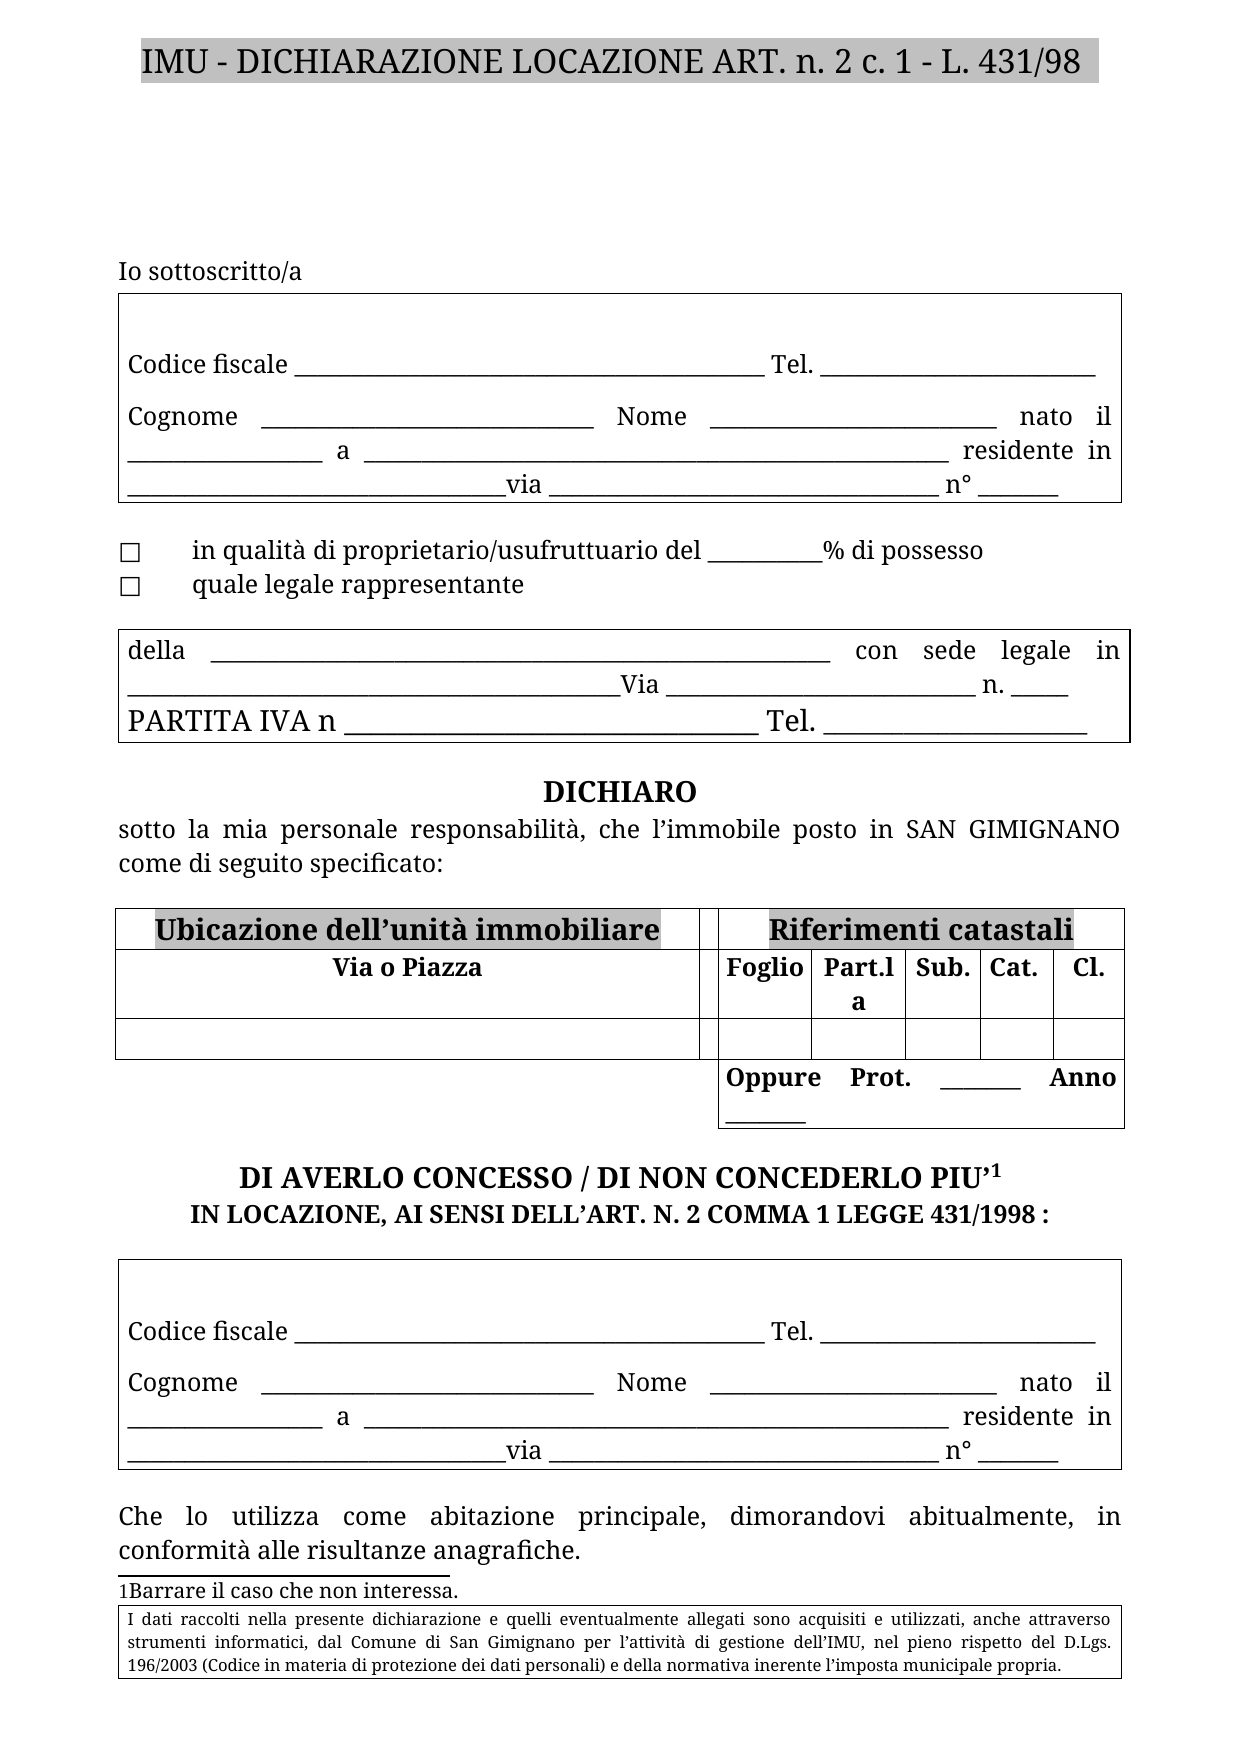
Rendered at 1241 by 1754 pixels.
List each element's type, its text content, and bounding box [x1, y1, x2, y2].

text Codice fiscale _________________________________________ Tel. ________________________ [119, 344, 1121, 381]
table_cell Cat. [981, 950, 1053, 1018]
table_cell [812, 1019, 905, 1058]
table_cell Oppure Prot. _______ Anno _______ [719, 1060, 1124, 1128]
table_cell Part.la [812, 950, 905, 1018]
text IN LOCAZIONE, AI SENSI DELL’ART. N. 2 COMMA 1 LEGGE 431/1998 : [118, 1197, 1122, 1231]
text DI AVERLO CONCESSO / DI NON CONCEDERLO PIU’ [118, 1157, 1122, 1197]
subtitle Cognome _____________________________ Nome _________________________ nato il _________________ a ___________________________________________________ residente in _________________________________via __________________________________ n° _______ [119, 1361, 1121, 1469]
table_cell [981, 1019, 1053, 1058]
table_cell [116, 1019, 699, 1058]
table_cell [906, 1019, 980, 1058]
text Che lo utilizza come abitazione principale, dimorandovi abitualmente, in conformità alle risultanze anagrafiche. [118, 1498, 1122, 1566]
text □ in qualità di proprietario/usufruttuario del __________% di possesso [118, 532, 1122, 566]
table_header [700, 909, 718, 949]
table_header Riferimenti catastali [719, 909, 1124, 949]
table_cell [116, 1060, 699, 1128]
table_header Ubicazione dell’unità immobiliare [116, 909, 699, 949]
text □ quale legale rappresentante [118, 566, 1122, 600]
text IMU - DICHIARAZIONE LOCAZIONE ART. n. 2 c. 1 - L. 431/98 [118, 37, 1122, 83]
table_cell [1054, 1019, 1124, 1058]
text DICHIARO [118, 772, 1122, 811]
table_cell Cl. [1054, 950, 1124, 1018]
text sotto la mia personale responsabilità, che l’immobile posto in SAN GIMIGNANO come di seguito specificato: [118, 811, 1122, 879]
text Barrare il caso che non interessa. [118, 1576, 1122, 1605]
table_cell Via o Piazza [116, 950, 699, 1018]
table_cell [700, 950, 718, 1018]
table_cell [699, 1060, 718, 1128]
text della ______________________________________________________ con sede legale in ___________________________________________Via ___________________________ n. _____ [119, 630, 1129, 697]
table_cell Foglio [719, 950, 811, 1018]
text I dati raccolti nella presente dichiarazione e quelli eventualmente allegati sono acquisiti e utilizzati, anche attraverso strumenti informatici, dal Comune di San Gimignano per l’attività di gestione dell’IMU, nel pieno rispetto del D.Lgs. 196/2003 (Codice in materia di protezione dei dati personali) e della normativa inerente l’imposta municipale propria. [119, 1606, 1121, 1678]
text Codice fiscale _________________________________________ Tel. ________________________ [119, 1310, 1121, 1348]
subtitle Cognome _____________________________ Nome _________________________ nato il _________________ a ___________________________________________________ residente in _________________________________via __________________________________ n° _______ [119, 395, 1121, 502]
table_cell Sub. [906, 950, 980, 1018]
text PARTITA IVA n _______________________________ Tel. _______________________ [119, 697, 1129, 742]
table_cell [719, 1019, 811, 1058]
table_cell [700, 1019, 718, 1058]
subtitle Io sottoscritto/a [118, 253, 1122, 287]
